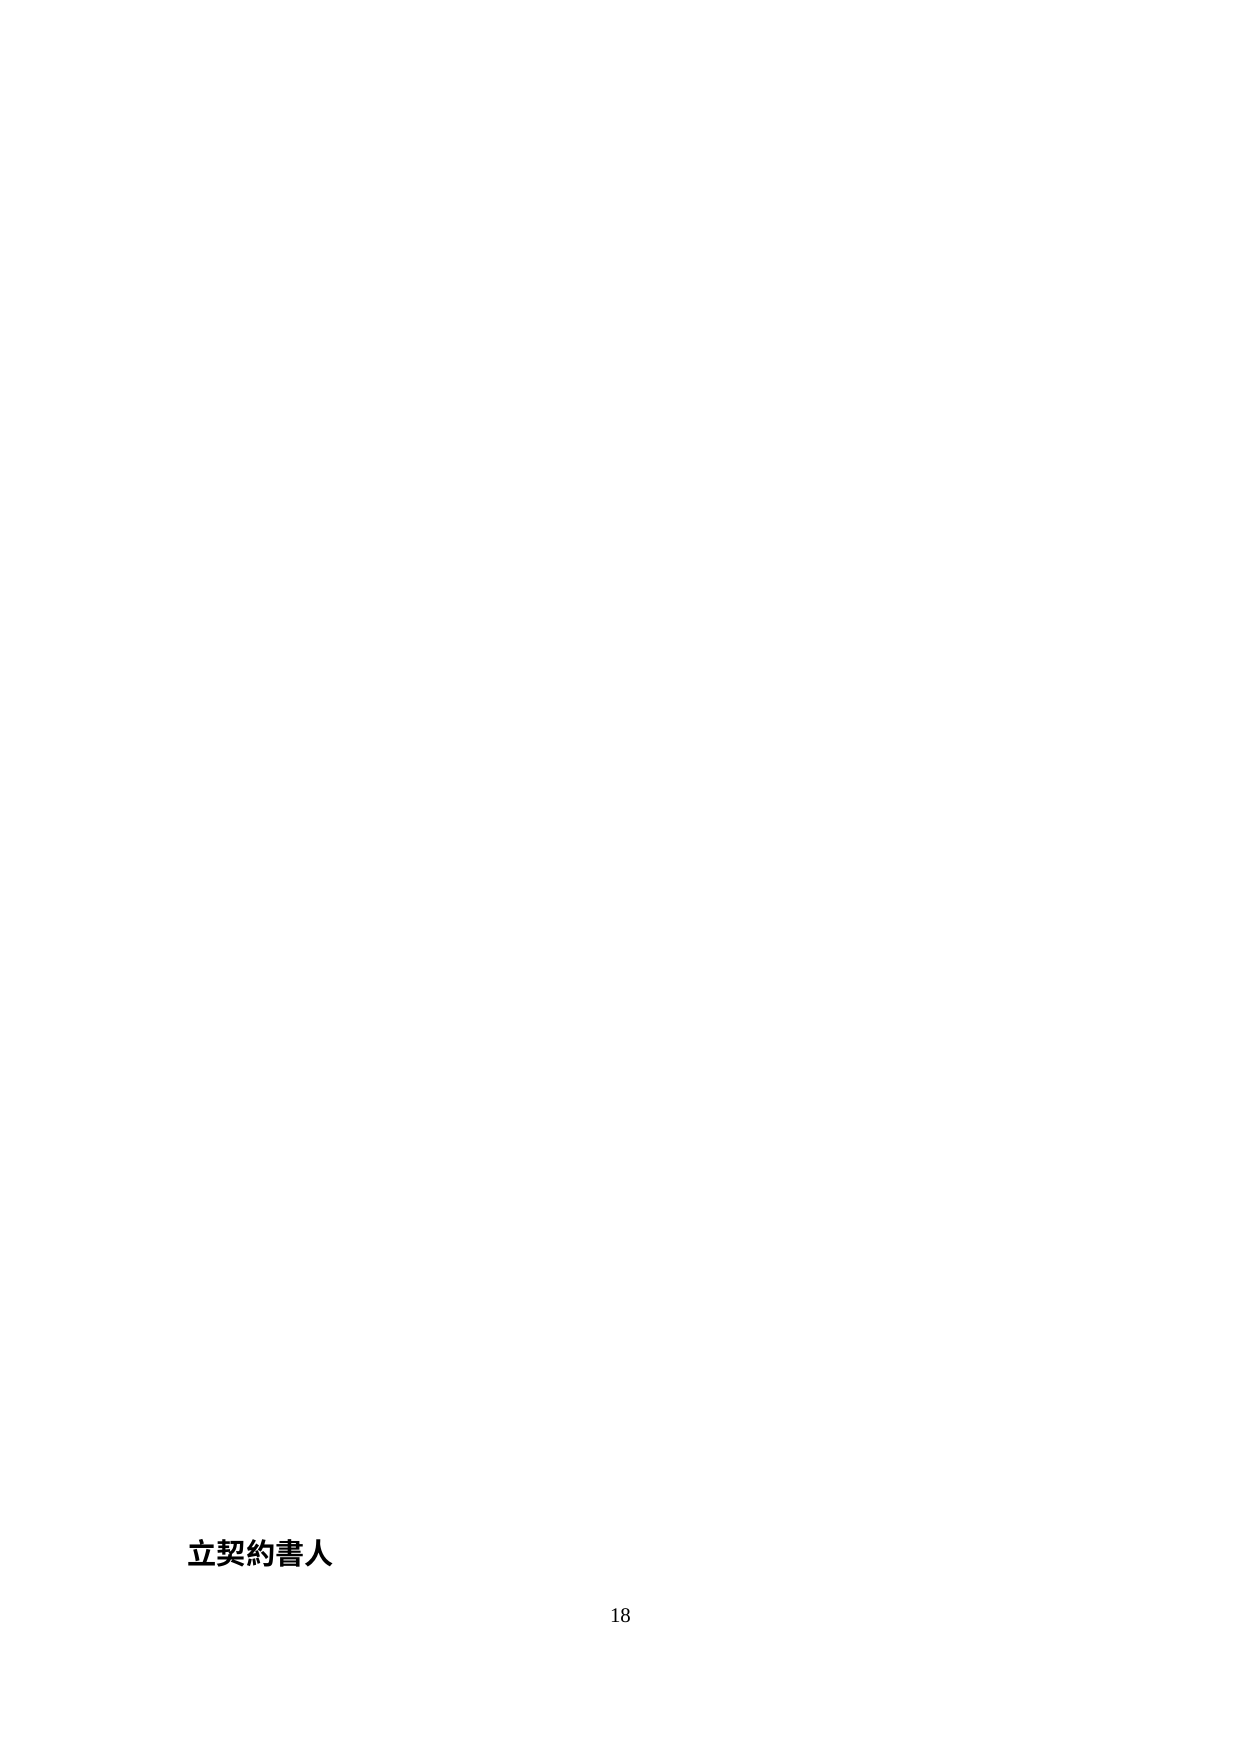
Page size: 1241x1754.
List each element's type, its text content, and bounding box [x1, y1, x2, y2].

text 立契約書人 [187, 1514, 1053, 1589]
